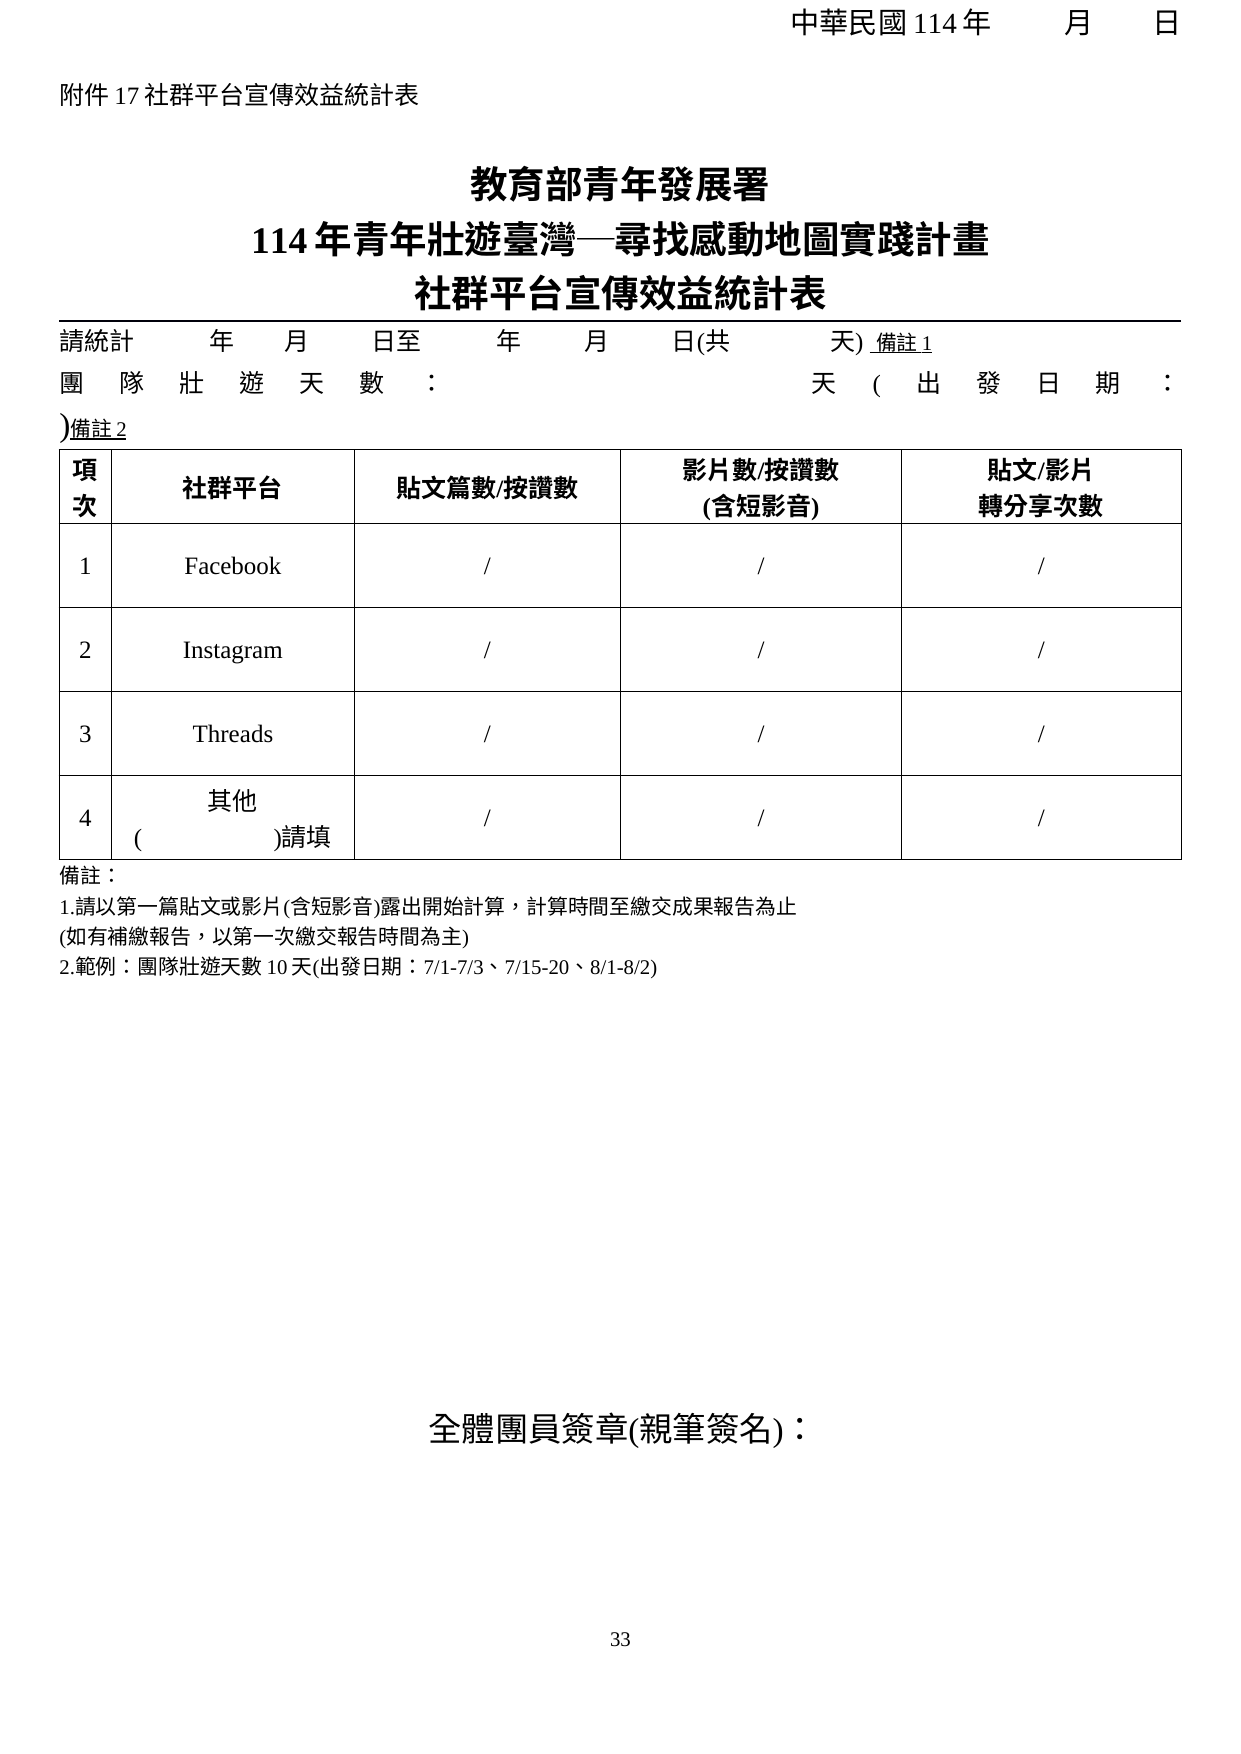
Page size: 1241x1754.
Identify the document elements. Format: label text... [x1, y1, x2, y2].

text 2.範例：團隊壯遊天數10天(出發日期：7/1-7/3、7/15-20、8/1-8/2) [59, 950, 1181, 981]
table_cell / [355, 692, 620, 775]
text 請統計 年 月 日至 年 月 日(共 天) 備註1 [59, 322, 1181, 358]
table_cell 3 [60, 692, 111, 775]
table_cell 4 [60, 776, 111, 859]
table_cell / [621, 776, 901, 859]
text 團隊壯遊天數： 天(出發日期： )備註2 [59, 363, 1181, 444]
table_cell / [902, 524, 1181, 607]
table_cell / [902, 692, 1181, 775]
table_header 項次 [60, 450, 111, 523]
text 附件17社群平台宣傳效益統計表 [59, 76, 1181, 112]
table_header 貼文/影片 轉分享次數 [902, 450, 1181, 523]
text 全體團員簽章(親筆簽名)： [428, 1402, 1181, 1451]
table_header 影片數/按讚數 (含短影音) [621, 450, 901, 523]
text 114年青年壯遊臺灣─尋找感動地圖實踐計畫 [59, 209, 1181, 264]
text 中華民國114年 月 日 [59, 0, 1181, 42]
text (如有補繳報告，以第一次繳交報告時間為主) [59, 920, 1181, 950]
table_cell Threads [112, 692, 354, 775]
text 社群平台宣傳效益統計表 [59, 264, 1181, 320]
table_header 社群平台 [112, 450, 354, 523]
text 1.請以第一篇貼文或影片(含短影音)露出開始計算，計算時間至繳交成果報告為止 [59, 890, 1181, 920]
table_header 貼文篇數/按讚數 [355, 450, 620, 523]
table_cell / [621, 524, 901, 607]
table_cell 其他 ( )請填 [112, 776, 354, 859]
table_cell / [355, 776, 620, 859]
table_cell / [902, 776, 1181, 859]
table_cell / [621, 608, 901, 691]
table_cell 2 [60, 608, 111, 691]
text 教育部青年發展署 [59, 155, 1181, 209]
table_cell Facebook [112, 524, 354, 607]
table_cell / [621, 692, 901, 775]
table_cell 1 [60, 524, 111, 607]
text 備註： [59, 860, 1181, 890]
table_cell / [355, 608, 620, 691]
table_cell Instagram [112, 608, 354, 691]
table_cell / [355, 524, 620, 607]
table_cell / [902, 608, 1181, 691]
